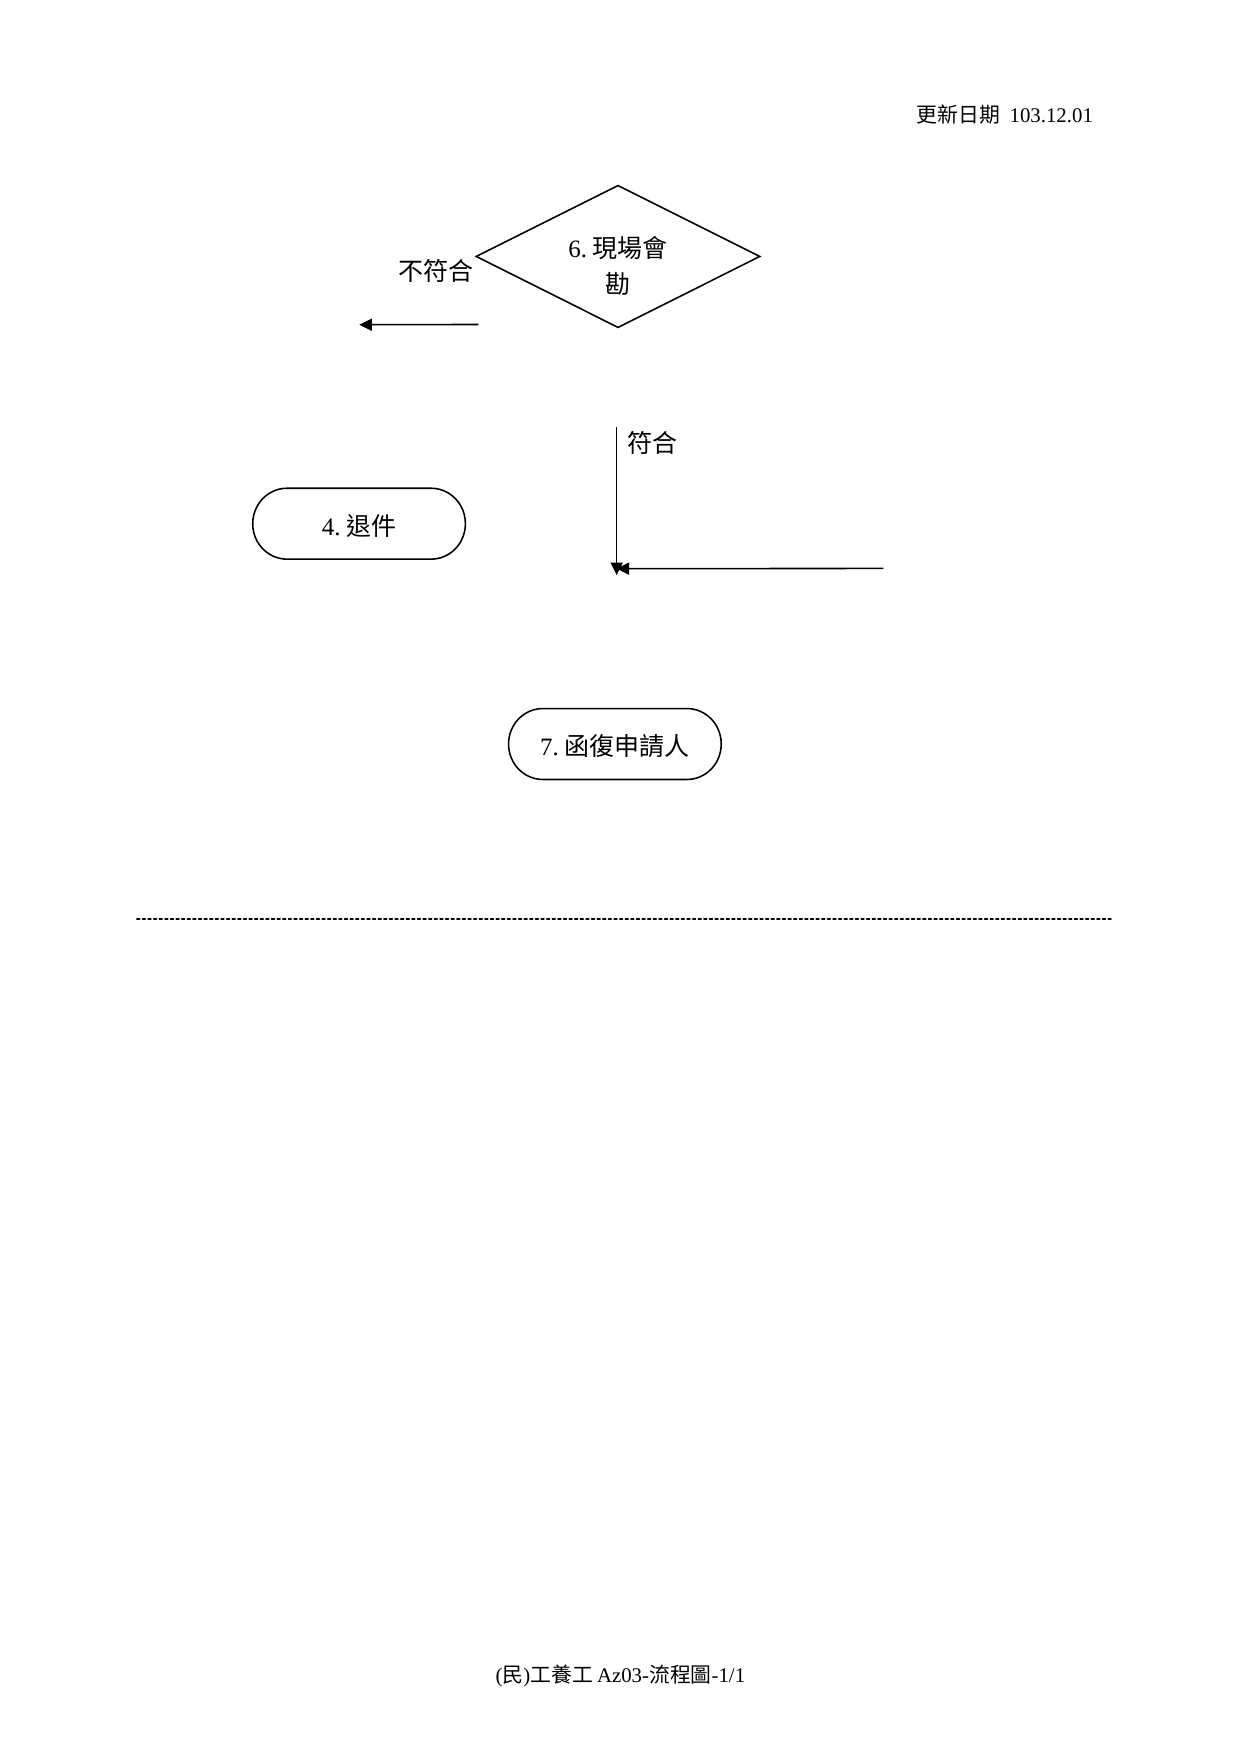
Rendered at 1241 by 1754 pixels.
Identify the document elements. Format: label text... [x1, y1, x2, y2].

text 不符合 [398, 252, 483, 288]
text 符合 [627, 424, 712, 460]
